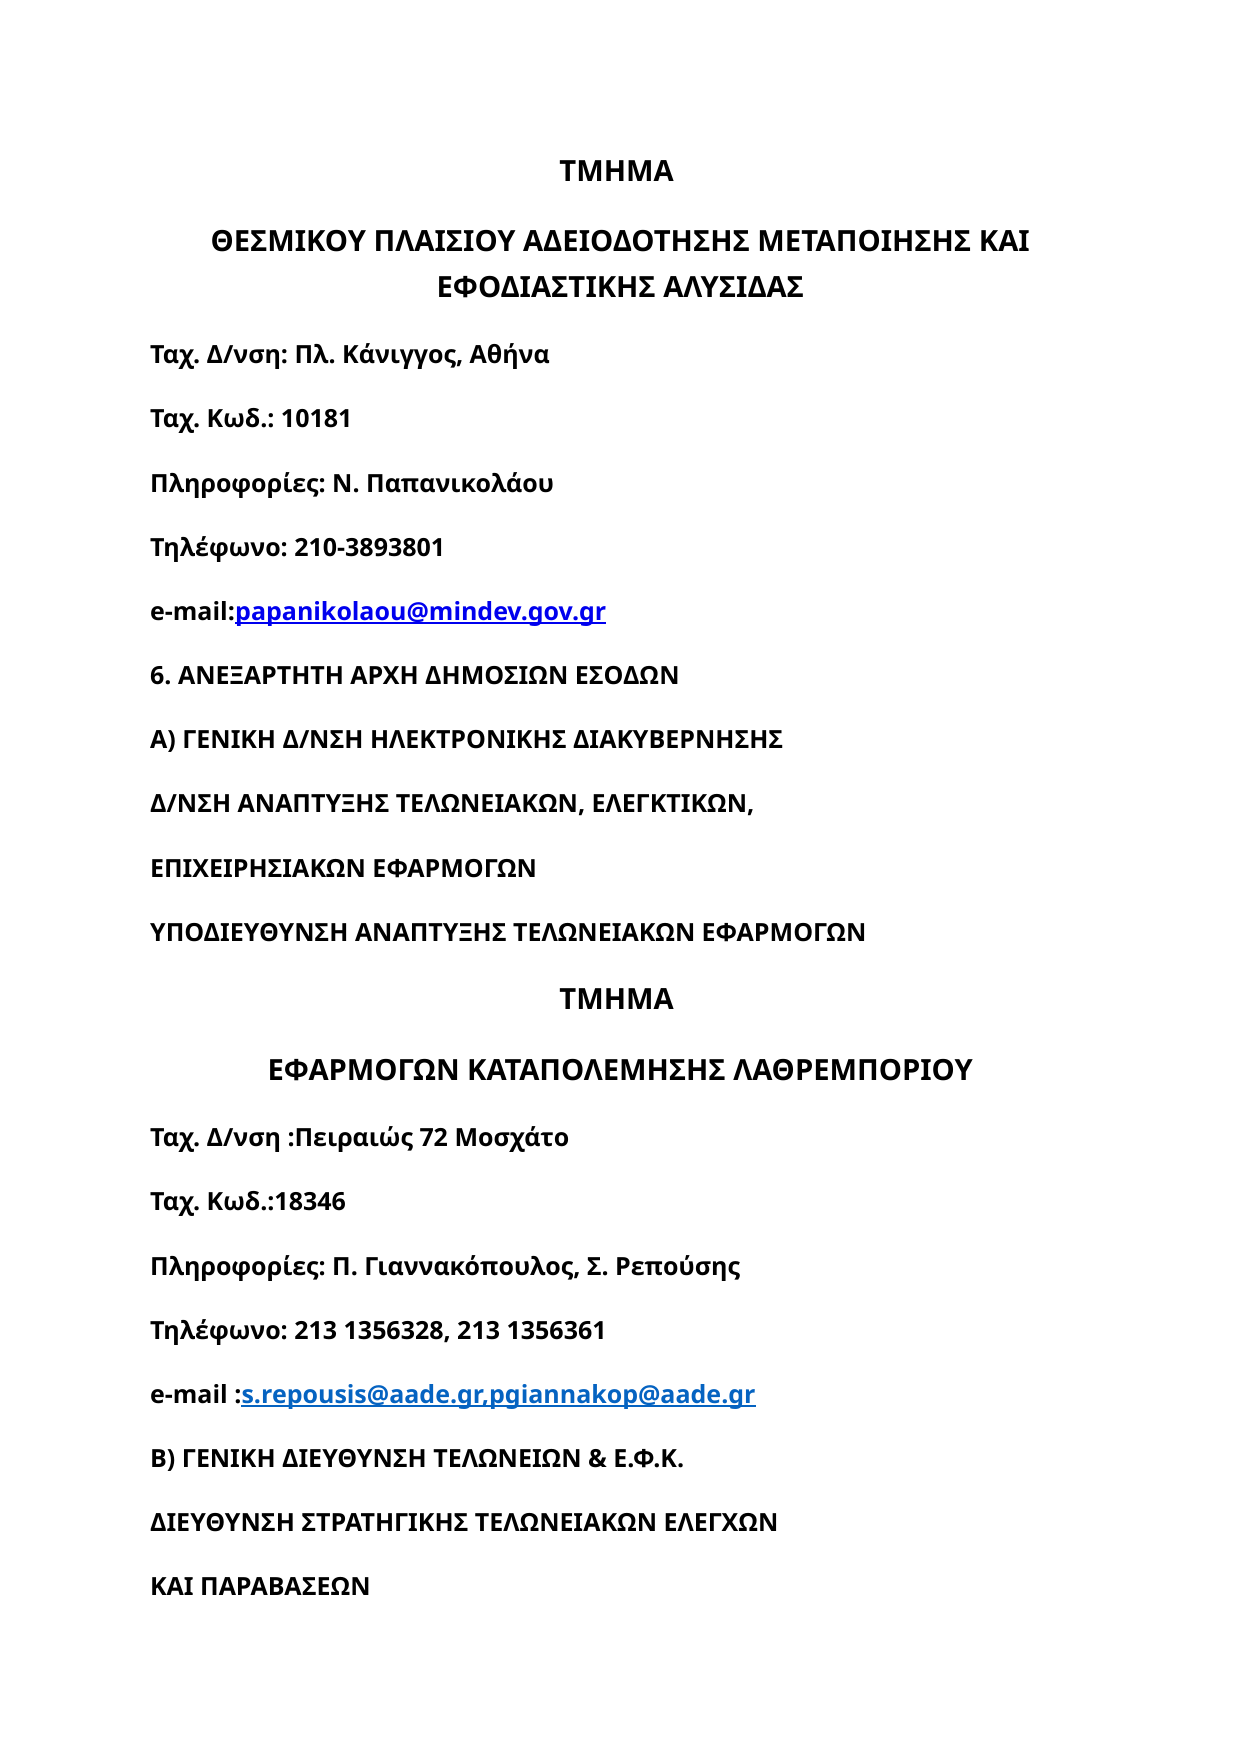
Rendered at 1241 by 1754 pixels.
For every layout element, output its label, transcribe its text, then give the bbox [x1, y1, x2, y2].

subtitle ΘΕΣΜΙΚΟΥ ΠΛΑΙΣΙΟΥ ΑΔΕΙΟΔΟΤΗΣΗΣ ΜΕΤΑΠΟΙΗΣΗΣ ΚΑΙ ΕΦΟΔΙΑΣΤΙΚΗΣ ΑΛΥΣΙΔΑΣ [150, 221, 1090, 306]
text ΥΠΟΔΙΕΥΘΥΝΣΗ ΑΝΑΠΤΥΞΗΣ ΤΕΛΩΝΕΙΑΚΩΝ ΕΦΑΡΜΟΓΩΝ [150, 914, 1090, 948]
text Πληροφορίες: Ν. Παπανικολάου [150, 465, 1090, 499]
text ΔΙΕΥΘΥΝΣΗ ΣΤΡΑΤΗΓΙΚΗΣ ΤΕΛΩΝΕΙΑΚΩΝ ΕΛΕΓΧΩΝ [150, 1505, 1090, 1539]
text Ταχ. Κωδ.:18346 [150, 1184, 1090, 1218]
text Ταχ. Δ/νση: Πλ. Κάνιγγος, Αθήνα [150, 337, 1090, 371]
subtitle ΤΜΗΜΑ [150, 150, 1090, 190]
text Τηλέφωνο: 210-3893801 [150, 529, 1090, 563]
text Δ/ΝΣΗ ΑΝΑΠΤΥΞΗΣ ΤΕΛΩΝΕΙΑΚΩΝ, ΕΛΕΓΚΤΙΚΩΝ, [150, 786, 1090, 820]
subtitle ΕΦΑΡΜΟΓΩΝ ΚΑΤΑΠΟΛΕΜΗΣΗΣ ΛΑΘΡΕΜΠΟΡΙΟΥ [150, 1049, 1090, 1089]
text Πληροφορίες: Π. Γιαννακόπουλος, Σ. Ρεπούσης [150, 1248, 1090, 1282]
text Ταχ. Κωδ.: 10181 [150, 401, 1090, 435]
text e-mail :s.repousis@aade.gr,pgiannakop@aade.gr [150, 1376, 1090, 1411]
text Τηλέφωνο: 213 1356328, 213 1356361 [150, 1312, 1090, 1346]
text 6. ΑΝΕΞΑΡΤΗΤΗ ΑΡΧΗ ΔΗΜΟΣΙΩΝ ΕΣΟΔΩΝ [150, 658, 1090, 692]
text Β) ΓΕΝΙΚΗ ΔΙΕΥΘΥΝΣΗ ΤΕΛΩΝΕΙΩΝ & Ε.Φ.Κ. [150, 1441, 1090, 1475]
text Ταχ. Δ/νση :Πειραιώς 72 Μοσχάτο [150, 1120, 1090, 1154]
subtitle ΤΜΗΜΑ [150, 978, 1090, 1018]
text ΚΑΙ ΠΑΡΑΒΑΣΕΩΝ [150, 1569, 1090, 1603]
text e-mail:papanikolaou@mindev.gov.gr [150, 593, 1090, 628]
text ΕΠΙΧΕΙΡΗΣΙΑΚΩΝ ΕΦΑΡΜΟΓΩΝ [150, 850, 1090, 884]
text Α) ΓΕΝΙΚΗ Δ/ΝΣΗ ΗΛΕΚΤΡΟΝΙΚΗΣ ΔΙΑΚΥΒΕΡΝΗΣΗΣ [150, 722, 1090, 756]
